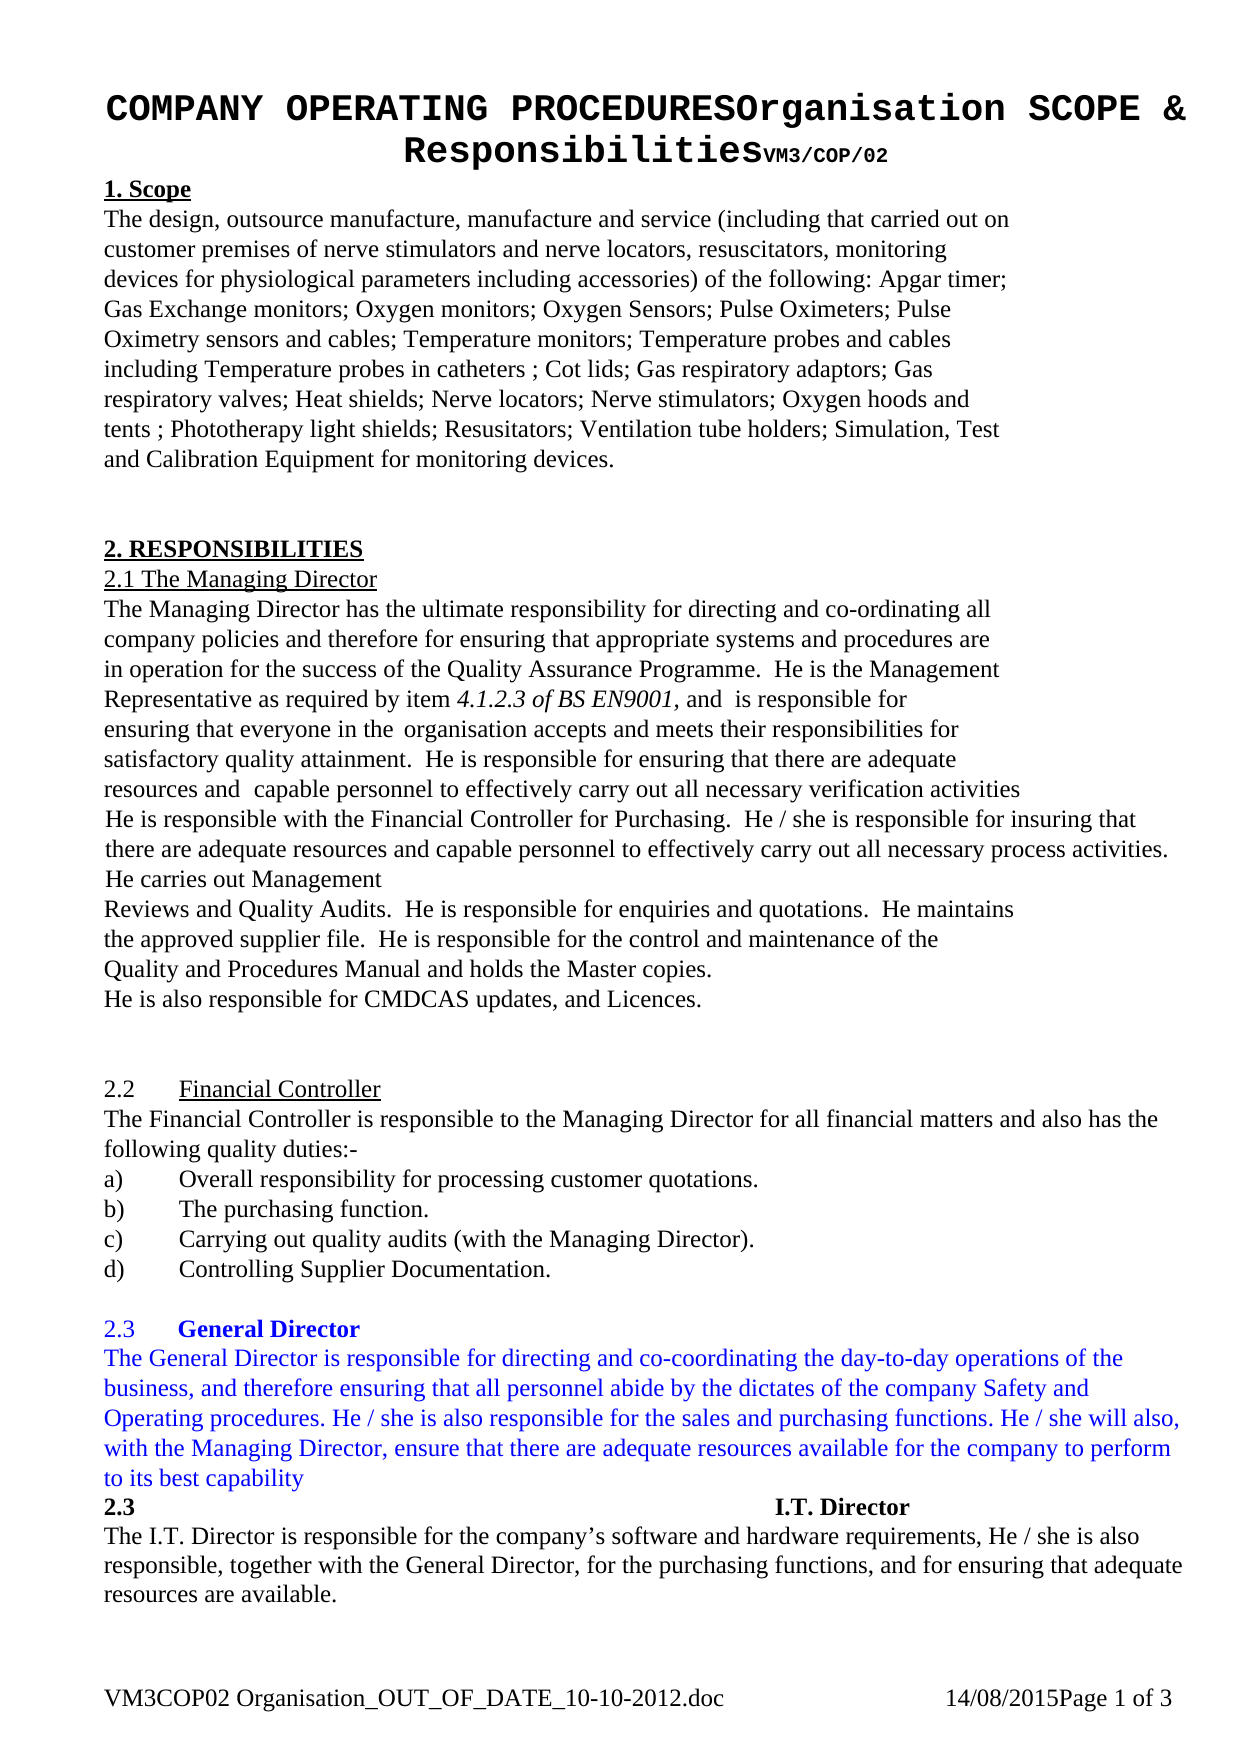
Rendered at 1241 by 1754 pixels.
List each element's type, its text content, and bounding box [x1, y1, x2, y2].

text Reviews and Quality Audits. He is responsible for enquiries and quotations. He maintains [103, 894, 1188, 924]
text 2.1 The Managing Director [103, 564, 1188, 594]
text Quality and Procedures Manual and holds the Master copies. [103, 954, 1188, 984]
text 2. RESPONSIBILITIES [103, 534, 1188, 564]
text company policies and therefore for ensuring that appropriate systems and procedures are [103, 624, 1188, 654]
text The I.T. Director is responsible for the company’s software and hardware requirements, He / she is also responsible, together with the General Director, for the purchasing functions, and for ensuring that adequate resources are available. [103, 1521, 1188, 1607]
text ensuring that everyone in the organisation accepts and meets their responsibilities for [103, 714, 1188, 744]
text resources and capable personnel to effectively carry out all necessary verification activities [103, 774, 1188, 804]
text He is also responsible for CMDCAS updates, and Licences. [103, 984, 1188, 1014]
text He is responsible with the Financial Controller for Purchasing. He / she is responsible for insuring that there are adequate resources and capable personnel to effectively carry out all necessary process activities. He carries out Management [105, 804, 1188, 894]
text satisfactory quality attainment. He is responsible for ensuring that there are adequate [103, 744, 1188, 774]
text b) The purchasing function. [103, 1194, 1188, 1224]
text including Temperature probes in catheters ; Cot lids; Gas respiratory adaptors; Gas [103, 354, 1188, 384]
text 2.3 I.T. Director [103, 1492, 1188, 1521]
text 2.2 Financial Controller [103, 1074, 1188, 1104]
text 1. Scope [103, 174, 1188, 204]
text The design, outsource manufacture, manufacture and service (including that carried out on [103, 204, 1188, 234]
text customer premises of nerve stimulators and nerve locators, resuscitators, monitoring [103, 234, 1188, 264]
text the approved supplier file. He is responsible for the control and maintenance of the [103, 924, 1188, 954]
text 2.3 General Director [103, 1314, 1188, 1342]
text The General Director is responsible for directing and co-coordinating the day-to-day operations of the business, and therefore ensuring that all personnel abide by the dictates of the company Safety and Operating procedures. He / she is also responsible for the sales and purchasing functions. He / she will also, with the Managing Director, ensure that there are adequate resources available for the company to perform to its best capability [103, 1342, 1188, 1492]
text The Financial Controller is responsible to the Managing Director for all financial matters and also has the following quality duties:- [103, 1104, 1188, 1164]
text d) Controlling Supplier Documentation. [103, 1254, 1188, 1284]
text respiratory valves; Heat shields; Nerve locators; Nerve stimulators; Oxygen hoods and [103, 384, 1188, 414]
text Gas Exchange monitors; Oxygen monitors; Oxygen Sensors; Pulse Oximeters; Pulse [103, 294, 1188, 324]
text and Calibration Equipment for monitoring devices. [103, 444, 1188, 474]
text The Managing Director has the ultimate responsibility for directing and co-ordinating all [103, 594, 1188, 624]
text c) Carrying out quality audits (with the Managing Director). [103, 1224, 1188, 1254]
text tents ; Phototherapy light shields; Resusitators; Ventilation tube holders; Simulation, Test [103, 414, 1188, 444]
text in operation for the success of the Quality Assurance Programme. He is the Management Representative as required by item 4.1.2.3 of BS EN9001, and is responsible for [103, 654, 1188, 714]
text a) Overall responsibility for processing customer quotations. [103, 1164, 1188, 1194]
text devices for physiological parameters including accessories) of the following: Apgar timer; [103, 264, 1188, 294]
text Oximetry sensors and cables; Temperature monitors; Temperature probes and cables [103, 324, 1188, 354]
